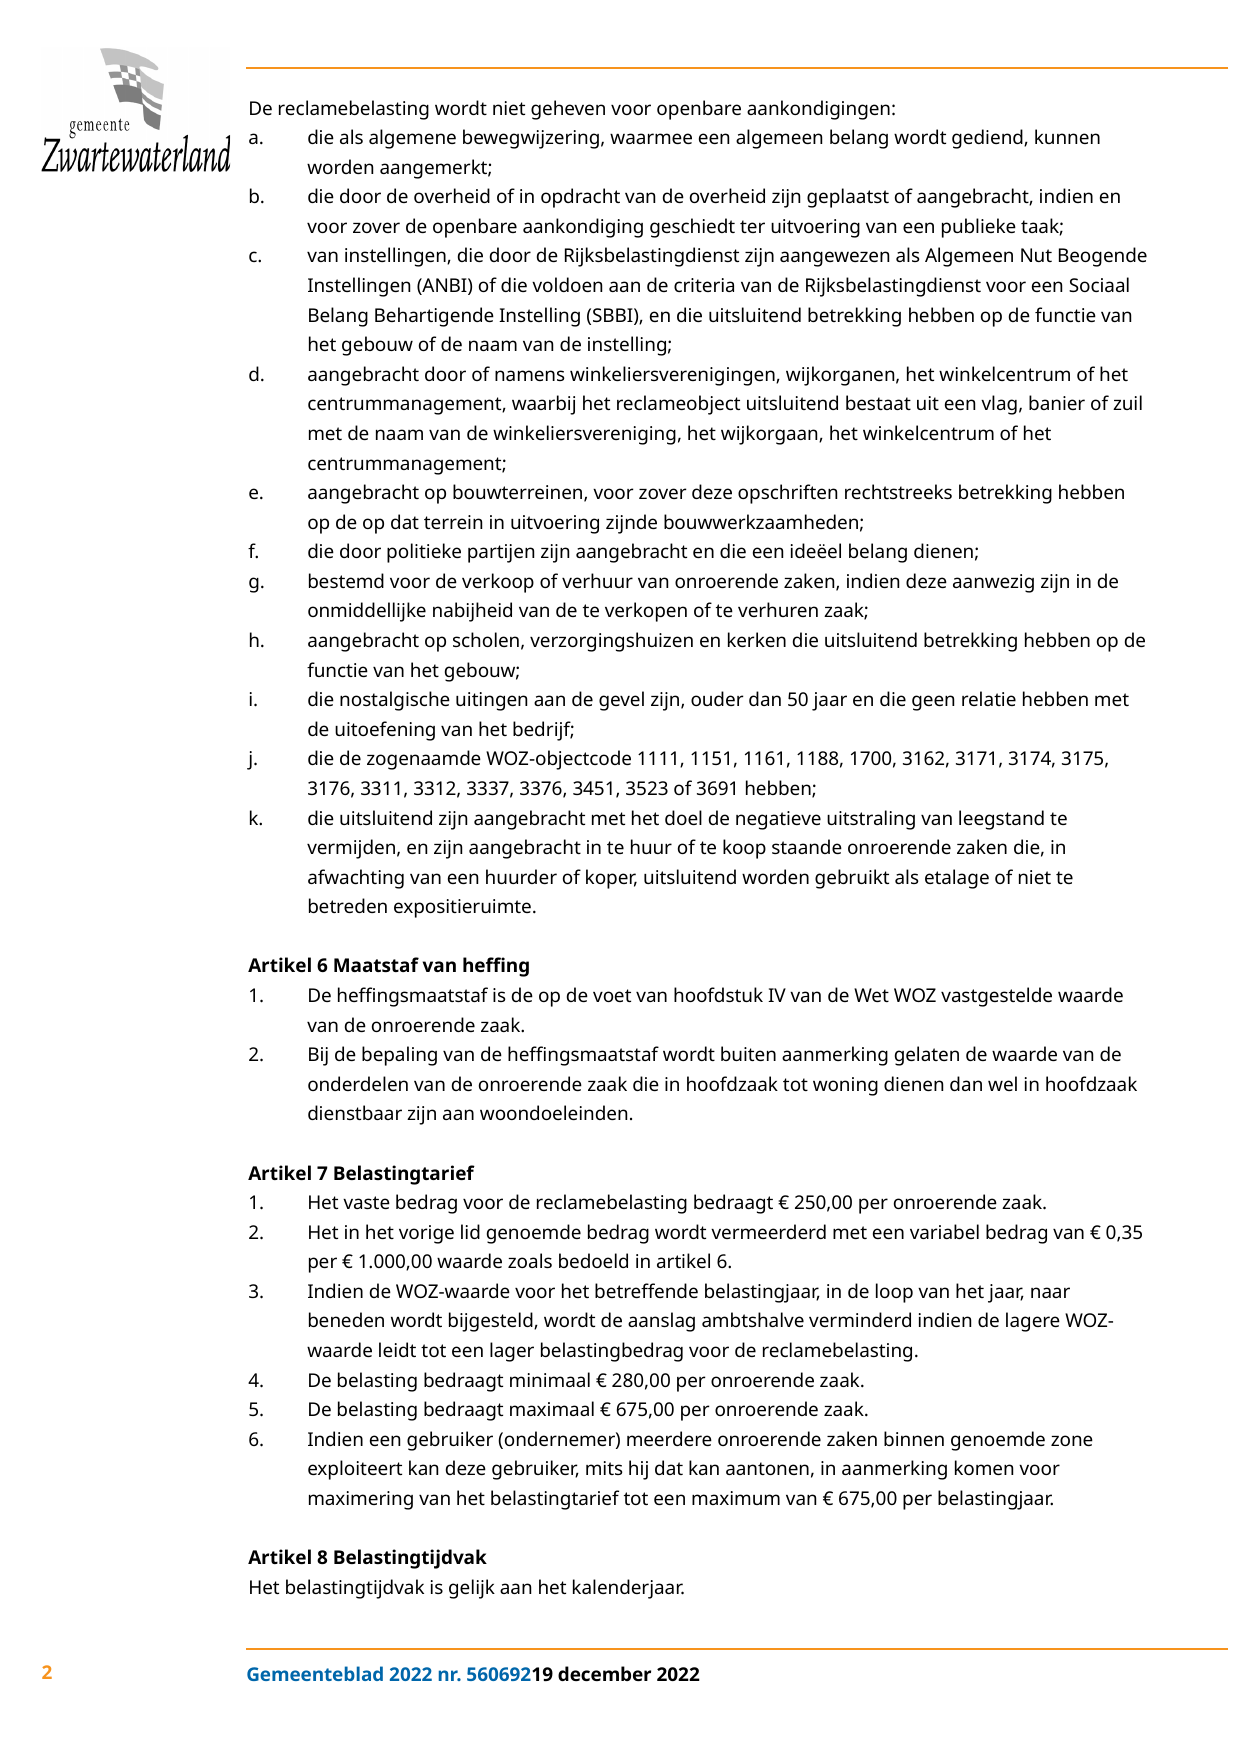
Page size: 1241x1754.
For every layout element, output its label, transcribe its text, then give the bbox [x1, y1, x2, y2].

list De belasting bedraagt maximaal € 675,00 per onroerende zaak. [248, 1396, 1152, 1422]
list Het in het vorige lid genoemde bedrag wordt vermeerderd met een variabel bedrag van € 0,35 per € 1.000,00 waarde zoals bedoeld in artikel 6. [248, 1219, 1152, 1274]
list Indien de WOZ-waarde voor het betreffende belastingjaar, in de loop van het jaar, naar beneden wordt bijgesteld, wordt de aanslag ambtshalve verminderd indien de lagere WOZ-waarde leidt tot een lager belastingbedrag voor de reclamebelasting. [248, 1278, 1152, 1363]
list aangebracht op bouwterreinen, voor zover deze opschriften rechtstreeks betrekking hebben op de op dat terrein in uitvoering zijnde bouwwerkzaamheden; [248, 479, 1152, 535]
list De heffingsmaatstaf is de op de voet van hoofdstuk IV van de Wet WOZ vastgestelde waarde van de onroerende zaak. [248, 982, 1152, 1038]
picture [41, 47, 231, 172]
list die door de overheid of in opdracht van de overheid zijn geplaatst of aangebracht, indien en voor zover de openbare aankondiging geschiedt ter uitvoering van een publieke taak; [248, 183, 1152, 239]
text Artikel 6 Maatstaf van heffing [248, 953, 1152, 978]
list Het vaste bedrag voor de reclamebelasting bedraagt € 250,00 per onroerende zaak. [248, 1189, 1152, 1215]
text Artikel 7 Belastingtarief [248, 1160, 1152, 1186]
list die nostalgische uitingen aan de gevel zijn, ouder dan 50 jaar en die geen relatie hebben met de uitoefening van het bedrijf; [248, 686, 1152, 742]
list die de zogenaamde WOZ-objectcode 1111, 1151, 1161, 1188, 1700, 3162, 3171, 3174, 3175, 3176, 3311, 3312, 3337, 3376, 3451, 3523 of 3691 hebben; [248, 746, 1152, 801]
text De reclamebelasting wordt niet geheven voor openbare aankondigingen: [248, 95, 1152, 121]
text Het belastingtijdvak is gelijk aan het kalenderjaar. [248, 1574, 1152, 1600]
list aangebracht op scholen, verzorgingshuizen en kerken die uitsluitend betrekking hebben op de functie van het gebouw; [248, 627, 1152, 683]
list Bij de bepaling van de heffingsmaatstaf wordt buiten aanmerking gelaten de waarde van de onderdelen van de onroerende zaak die in hoofdzaak tot woning dienen dan wel in hoofdzaak dienstbaar zijn aan woondoeleinden. [248, 1041, 1152, 1126]
list Indien een gebruiker (ondernemer) meerdere onroerende zaken binnen genoemde zone exploiteert kan deze gebruiker, mits hij dat kan aantonen, in aanmerking komen voor maximering van het belastingtarief tot een maximum van € 675,00 per belastingjaar. [248, 1426, 1152, 1511]
list bestemd voor de verkoop of verhuur van onroerende zaken, indien deze aanwezig zijn in de onmiddellijke nabijheid van de te verkopen of te verhuren zaak; [248, 568, 1152, 623]
list die door politieke partijen zijn aangebracht en die een ideëel belang dienen; [248, 538, 1152, 564]
text Artikel 8 Belastingtijdvak [248, 1544, 1152, 1570]
list die als algemene bewegwijzering, waarmee een algemeen belang wordt gediend, kunnen worden aangemerkt; [248, 124, 1152, 180]
list aangebracht door of namens winkeliersverenigingen, wijkorganen, het winkelcentrum of het centrummanagement, waarbij het reclameobject uitsluitend bestaat uit een vlag, banier of zuil met de naam van de winkeliersvereniging, het wijkorgaan, het winkelcentrum of het centrummanagement; [248, 361, 1152, 476]
list die uitsluitend zijn aangebracht met het doel de negatieve uitstraling van leegstand te vermijden, en zijn aangebracht in te huur of te koop staande onroerende zaken die, in afwachting van een huurder of koper, uitsluitend worden gebruikt als etalage of niet te betreden expositieruimte. [248, 805, 1152, 919]
list van instellingen, die door de Rijksbelastingdienst zijn aangewezen als Algemeen Nut Beogende Instellingen (ANBI) of die voldoen aan de criteria van de Rijksbelastingdienst voor een Sociaal Belang Behartigende Instelling (SBBI), en die uitsluitend betrekking hebben op de functie van het gebouw of de naam van de instelling; [248, 243, 1152, 357]
list De belasting bedraagt minimaal € 280,00 per onroerende zaak. [248, 1367, 1152, 1393]
